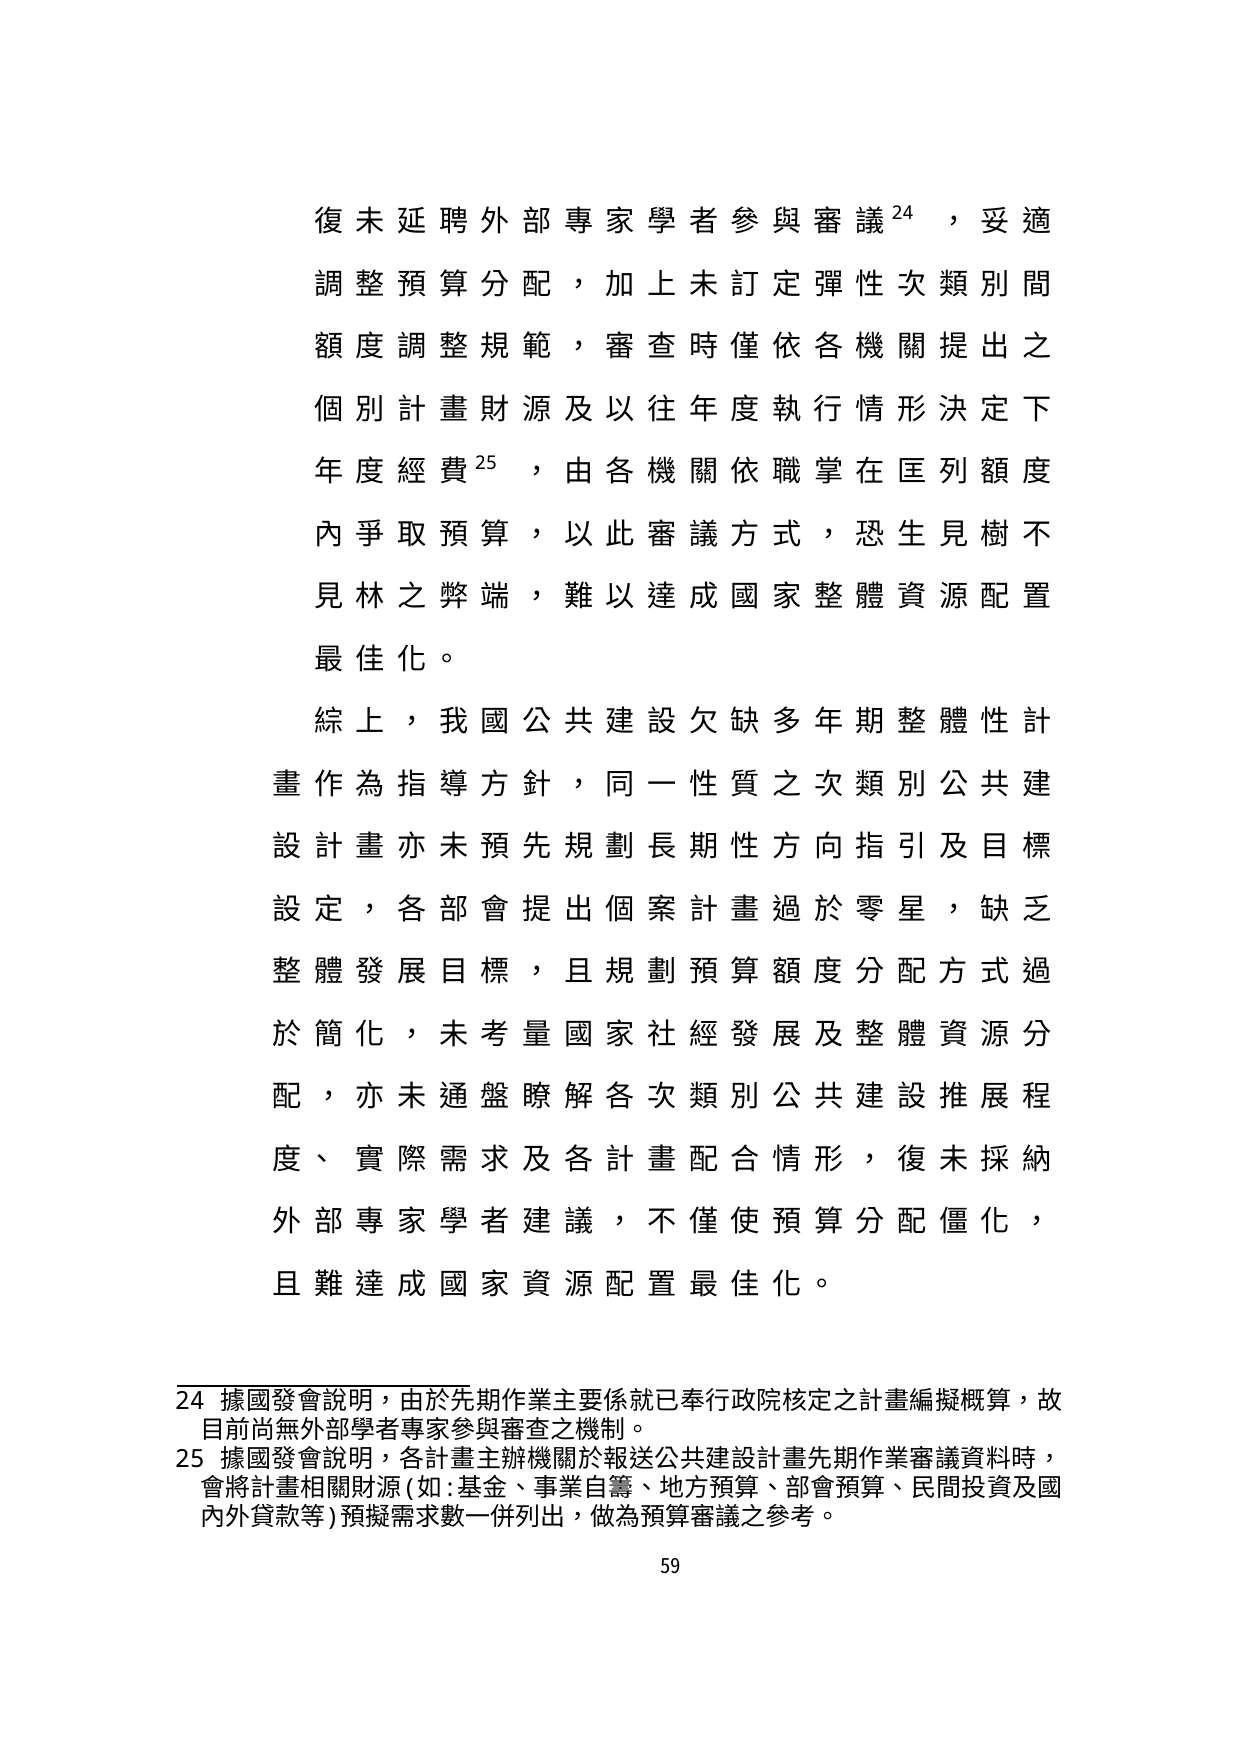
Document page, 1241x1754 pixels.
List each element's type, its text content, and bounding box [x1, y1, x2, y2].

text 4.預算額度分配未妥善考量國家社經發展及整體資源分配，復未採納外部專家學者建議：日本決定年度建設經費配置，除依據中長程事業計畫所擬定多年期財務計畫外，並考量各年度國家整體社會經濟發展狀況，提出投資之重點指導方針，選擇需強化之次類別，調整強瞭解時畫模畫整理製圖11111111111111111111111111111111111111111111111111111111111111111111111111111111111111111111111111111111111111111111建設經費占比；相較之下，我國規劃次類別經費分配方式過於簡易、僵化，除未考量國家社經發展，亦未衡酌全國公共建設資源、推展程度、實際需求、各計畫配合程度及整體執行情形，復未延聘外部專家學者參與審議，妥適調整預算分配，加上未訂定彈性次類別間額度調整規範，審查時僅依各機關提出之個別計畫財源及以往年度執行情形決定下年度經費，由各機關依職掌在匡列額度內爭取預算，以此審議方式，恐生見樹不見林之弊端，難以達成國家整體資源配置最佳化。 [271, 177, 1058, 677]
text 據國發會說明，由於先期作業主要係就已奉行政院核定之計畫編擬概算，故目前尚無外部學者專家參與審查之機制。 [174, 1386, 1063, 1444]
text 據國發會說明，各計畫主辦機關於報送公共建設計畫先期作業審議資料時，會將計畫相關財源(如:基金、事業自籌、地方預算、部會預算、民間投資及國內外貸款等)預擬需求數一併列出，做為預算審議之參考。 [174, 1444, 1063, 1532]
text 綜上，我國公共建設欠缺多年期整體性計畫作為指導方針，同一性質之次類別公共建設計畫亦未預先規劃長期性方向指引及目標設定，各部會提出個案計畫過於零星，缺乏整體發展目標，且規劃預算額度分配方式過於簡化，未考量國家社經發展及整體資源分配，強瞭解時畫模畫整理製圖11111111111111111111111111111111111111111111111111111111111111111111111111111111111111111111111111111111111111111111亦未通盤瞭解各次類別公共建設推展程度、實際需求及各計畫配合情形，復未採納外部專家學者建議，不僅使預算分配僵化，且難達成國家資源配置最佳化。 [242, 677, 1058, 1302]
